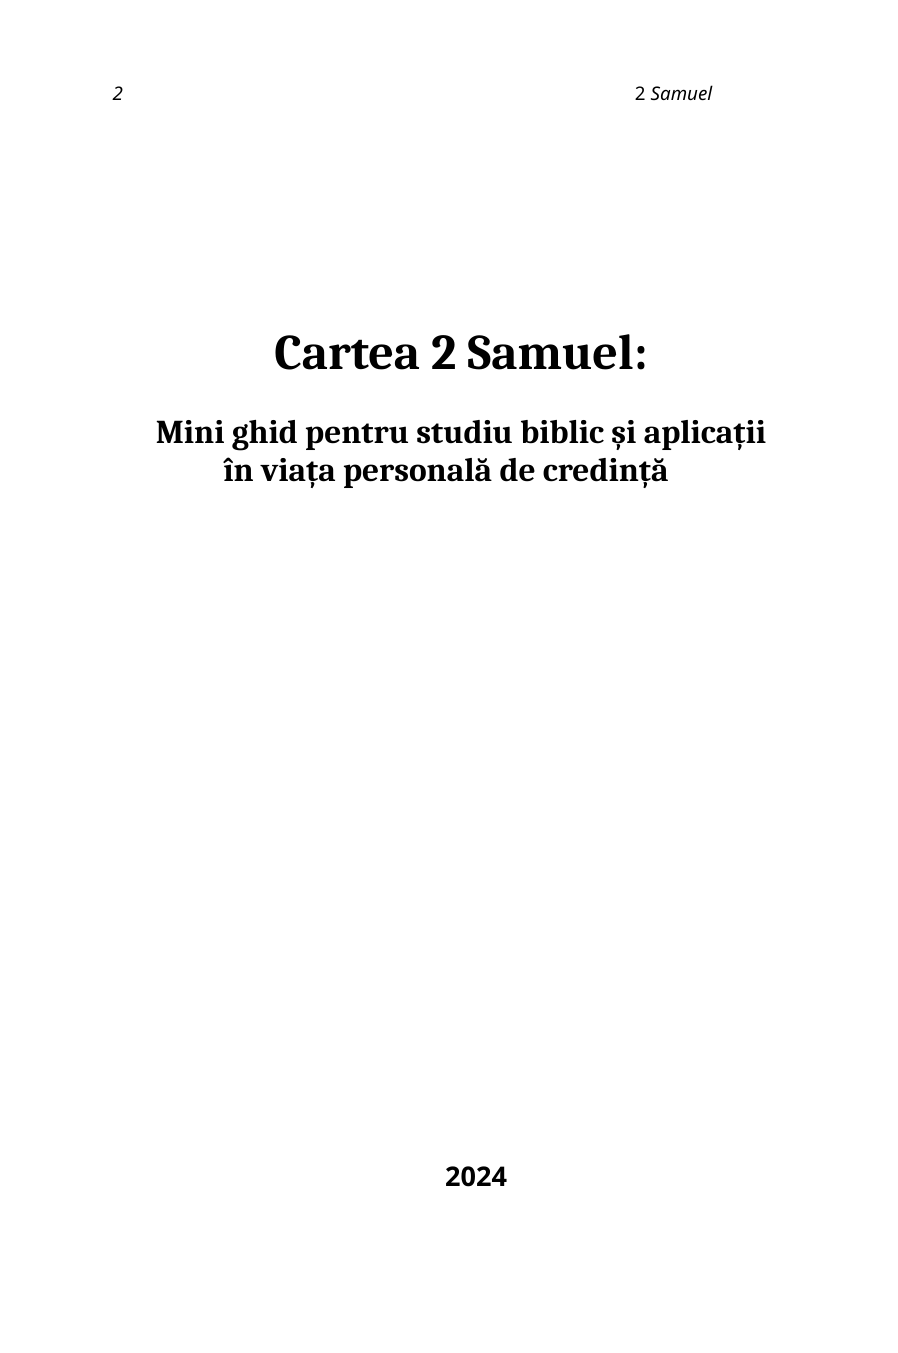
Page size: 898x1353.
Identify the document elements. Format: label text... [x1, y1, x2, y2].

title Mini ghid pentru studiu biblic și aplicații în viața personală de credință [112, 413, 779, 490]
text 2024 [112, 1158, 779, 1195]
title Cartea 2 Samuel: [112, 325, 779, 382]
